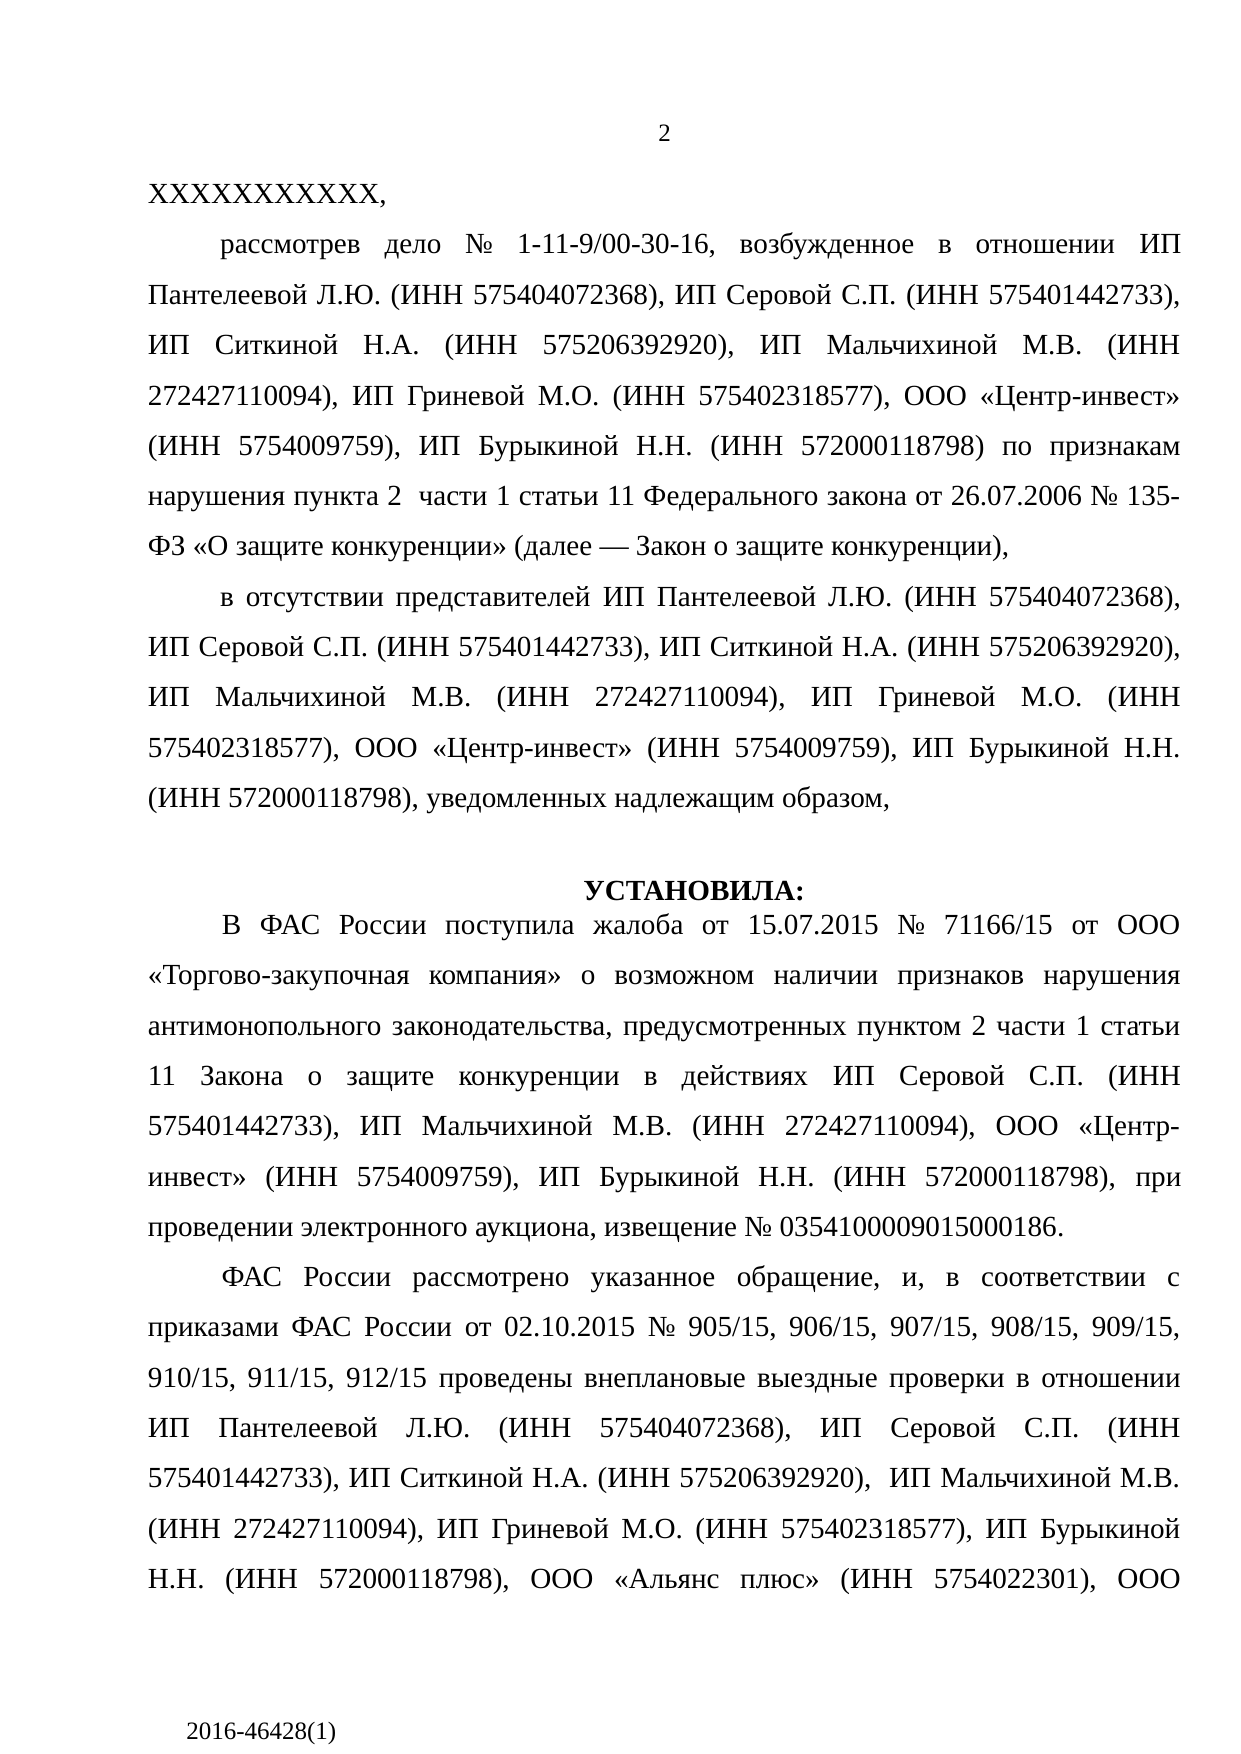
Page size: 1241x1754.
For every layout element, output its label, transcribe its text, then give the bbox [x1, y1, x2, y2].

text В ФАС России поступила жалоба от 15.07.2015 № 71166/15 от ООО «Торгово-закупочная компания» о возможном наличии признаков нарушения антимонопольного законодательства, предусмотренных пунктом 2 части 1 статьи 11 Закона о защите конкуренции в действиях ИП Серовой С.П. (ИНН 575401442733), ИП Мальчихиной М.В. (ИНН 272427110094), ООО «Центр-инвест» (ИНН 5754009759), ИП Бурыкиной Н.Н. (ИНН 572000118798), при проведении электронного аукциона, извещение № 0354100009015000186. [148, 907, 1181, 1242]
text УСТАНОВИЛА: [148, 873, 1181, 907]
text XXXXXXXXXXX, [148, 176, 1181, 210]
text рассмотрев дело № 1-11-9/00-30-16, возбужденное в отношении ИП Пантелеевой Л.Ю. (ИНН 575404072368), ИП Серовой С.П. (ИНН 575401442733), ИП Ситкиной Н.А. (ИНН 575206392920), ИП Мальчихиной М.В. (ИНН 272427110094), ИП Гриневой М.О. (ИНН 575402318577), ООО «Центр-инвест» (ИНН 5754009759), ИП Бурыкиной Н.Н. (ИНН 572000118798) по признакам нарушения пункта 2 части 1 статьи 11 Федерального закона от 26.07.2006 № 135-ФЗ «О защите конкуренции» (далее — Закон о защите конкуренции), [148, 227, 1181, 562]
text в отсутствии представителей ИП Пантелеевой Л.Ю. (ИНН 575404072368), ИП Серовой С.П. (ИНН 575401442733), ИП Ситкиной Н.А. (ИНН 575206392920), ИП Мальчихиной М.В. (ИНН 272427110094), ИП Гриневой М.О. (ИНН 575402318577), ООО «Центр-инвест» (ИНН 5754009759), ИП Бурыкиной Н.Н. (ИНН 572000118798), уведомленных надлежащим образом, [148, 579, 1181, 814]
text ФАС России рассмотрено указанное обращение, и, в соответствии с приказами ФАС России от 02.10.2015 № 905/15, 906/15, 907/15, 908/15, 909/15, 910/15, 911/15, 912/15 проведены внеплановые выездные проверки в отношении ИП Пантелеевой Л.Ю. (ИНН 575404072368), ИП Серовой С.П. (ИНН 575401442733), ИП Ситкиной Н.А. (ИНН 575206392920), ИП Мальчихиной М.В. (ИНН 272427110094), ИП Гриневой М.О. (ИНН 575402318577), ИП Бурыкиной Н.Н. (ИНН 572000118798), ООО «Альянс плюс» (ИНН 5754022301), ООО [148, 1259, 1181, 1595]
